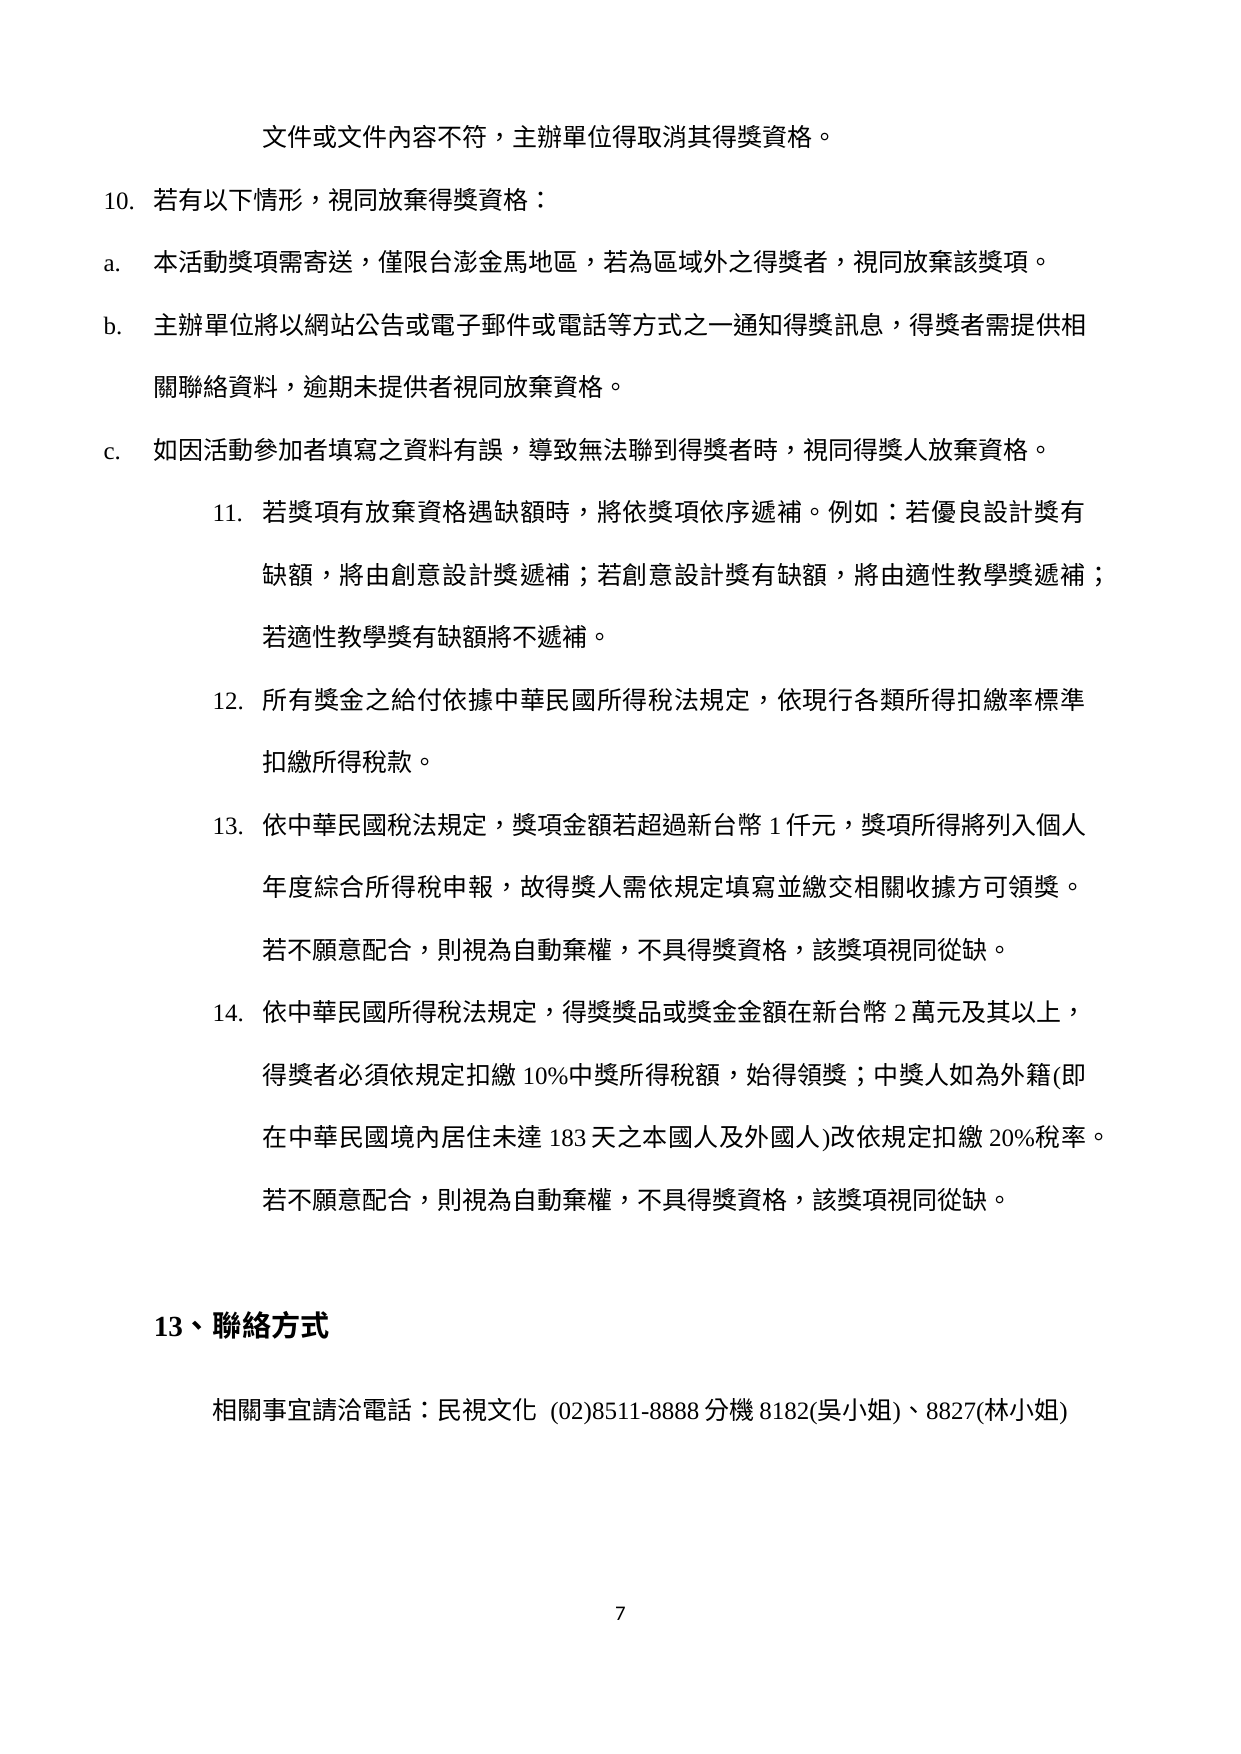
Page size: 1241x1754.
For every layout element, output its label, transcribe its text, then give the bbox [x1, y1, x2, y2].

list 所有獎金之給付依據中華民國所得稅法規定，依現行各類所得扣繳率標準扣繳所得稅款。 [212, 657, 1087, 782]
list 聯絡方式 [153, 1282, 1087, 1344]
list 依中華民國所得稅法規定，得獎獎品或獎金金額在新台幣2萬元及其以上， 得獎者必須依規定扣繳10%中獎所得稅額，始得領獎；中獎人如為外籍(即在中華民國境內居住未達183天之本國人及外國人)改依規定扣繳20%稅率。若不願意配合，則視為自動棄權，不具得獎資格，該獎項視同從缺。 [212, 969, 1087, 1219]
list 文件或文件內容不符，主辦單位得取消其得獎資格。 [212, 94, 1087, 157]
list 本活動獎項需寄送，僅限台澎金馬地區，若為區域外之得獎者，視同放棄該獎項。 [103, 219, 1087, 282]
list 若獎項有放棄資格遇缺額時，將依獎項依序遞補。例如：若優良設計獎有缺額，將由創意設計獎遞補；若創意設計獎有缺額，將由適性教學獎遞補；若適性教學獎有缺額將不遞補。 [212, 469, 1087, 657]
text 相關事宜請洽電話：民視文化 (02)8511-8888分機8182(吳小姐)、8827(林小姐) [213, 1367, 1087, 1429]
list 主辦單位將以網站公告或電子郵件或電話等方式之一通知得獎訊息，得獎者需提供相關聯絡資料，逾期未提供者視同放棄資格。 [103, 282, 1087, 407]
list 依中華民國稅法規定，獎項金額若超過新台幣1仟元，獎項所得將列入個人年度綜合所得稅申報，故得獎人需依規定填寫並繳交相關收據方可領獎。若不願意配合，則視為自動棄權，不具得獎資格，該獎項視同從缺。 [212, 782, 1087, 969]
list 如因活動參加者填寫之資料有誤，導致無法聯到得獎者時，視同得獎人放棄資格。 [103, 407, 1087, 469]
list 若有以下情形，視同放棄得獎資格： [103, 157, 1087, 219]
